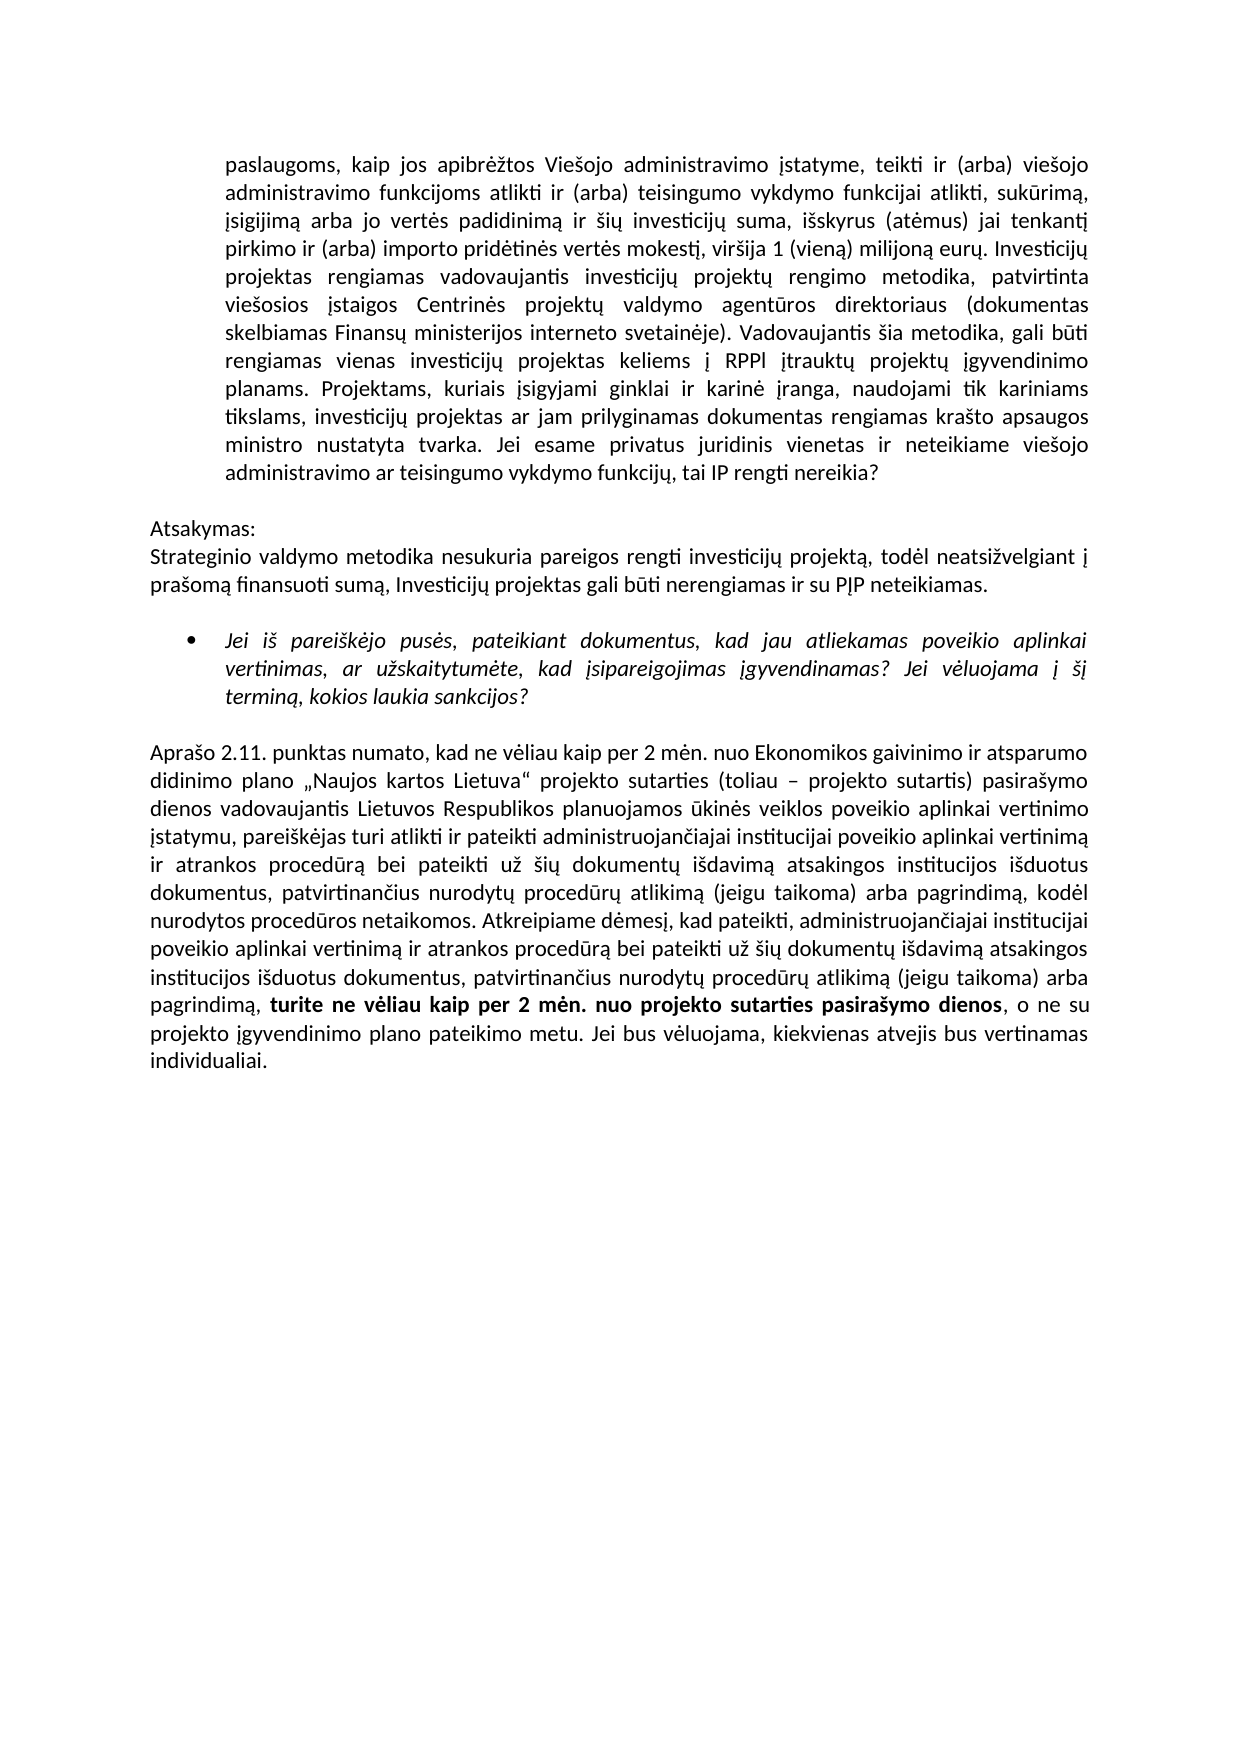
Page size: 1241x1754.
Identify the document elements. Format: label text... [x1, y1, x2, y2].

list Jei iš pareiškėjo pusės, pateikiant dokumentus, kad jau atliekamas poveikio aplinkai vertinimas, ar užskaitytumėte, kad įsipareigojimas įgyvendinamas? Jei vėluojama į šį terminą, kokios laukia sankcijos? [187, 626, 1090, 710]
text Atsakymas: [150, 514, 1090, 542]
list paslaugoms, kaip jos apibrėžtos Viešojo administravimo įstatyme, teikti ir (arba) viešojo administravimo funkcijoms atlikti ir (arba) teisingumo vykdymo funkcijai atlikti, sukūrimą, įsigijimą arba jo vertės padidinimą ir šių investicijų suma, išskyrus (atėmus) jai tenkantį pirkimo ir (arba) importo pridėtinės vertės mokestį, viršija 1 (vieną) milijoną eurų. Investicijų projektas rengiamas vadovaujantis investicijų projektų rengimo metodika, patvirtinta viešosios įstaigos Centrinės projektų valdymo agentūros direktoriaus (dokumentas skelbiamas Finansų ministerijos interneto svetainėje). Vadovaujantis šia metodika, gali būti rengiamas vienas investicijų projektas keliems į RPPl įtrauktų projektų įgyvendinimo planams. Projektams, kuriais įsigyjami ginklai ir karinė įranga, naudojami tik kariniams tikslams, investicijų projektas ar jam prilyginamas dokumentas rengiamas krašto apsaugos ministro nustatyta tvarka. Jei esame privatus juridinis vienetas ir neteikiame viešojo administravimo ar teisingumo vykdymo funkcijų, tai IP rengti nereikia? [187, 150, 1090, 486]
text Aprašo 2.11. punktas numato, kad ne vėliau kaip per 2 mėn. nuo Ekonomikos gaivinimo ir atsparumo didinimo plano „Naujos kartos Lietuva“ projekto sutarties (toliau – projekto sutartis) pasirašymo dienos vadovaujantis Lietuvos Respublikos planuojamos ūkinės veiklos poveikio aplinkai vertinimo įstatymu, pareiškėjas turi atlikti ir pateikti administruojančiajai institucijai poveikio aplinkai vertinimą ir atrankos procedūrą bei pateikti už šių dokumentų išdavimą atsakingos institucijos išduotus dokumentus, patvirtinančius nurodytų procedūrų atlikimą (jeigu taikoma) arba pagrindimą, kodėl nurodytos procedūros netaikomos. Atkreipiame dėmesį, kad pateikti, administruojančiajai institucijai poveikio aplinkai vertinimą ir atrankos procedūrą bei pateikti už šių dokumentų išdavimą atsakingos institucijos išduotus dokumentus, patvirtinančius nurodytų procedūrų atlikimą (jeigu taikoma) arba pagrindimą, turite ne vėliau kaip per 2 mėn. nuo projekto sutarties pasirašymo dienos, o ne su projekto įgyvendinimo plano pateikimo metu. Jei bus vėluojama, kiekvienas atvejis bus vertinamas individualiai. [150, 738, 1090, 1075]
text Strateginio valdymo metodika nesukuria pareigos rengti investicijų projektą, todėl neatsižvelgiant į prašomą finansuoti sumą, Investicijų projektas gali būti nerengiamas ir su PĮP neteikiamas. [150, 542, 1090, 598]
